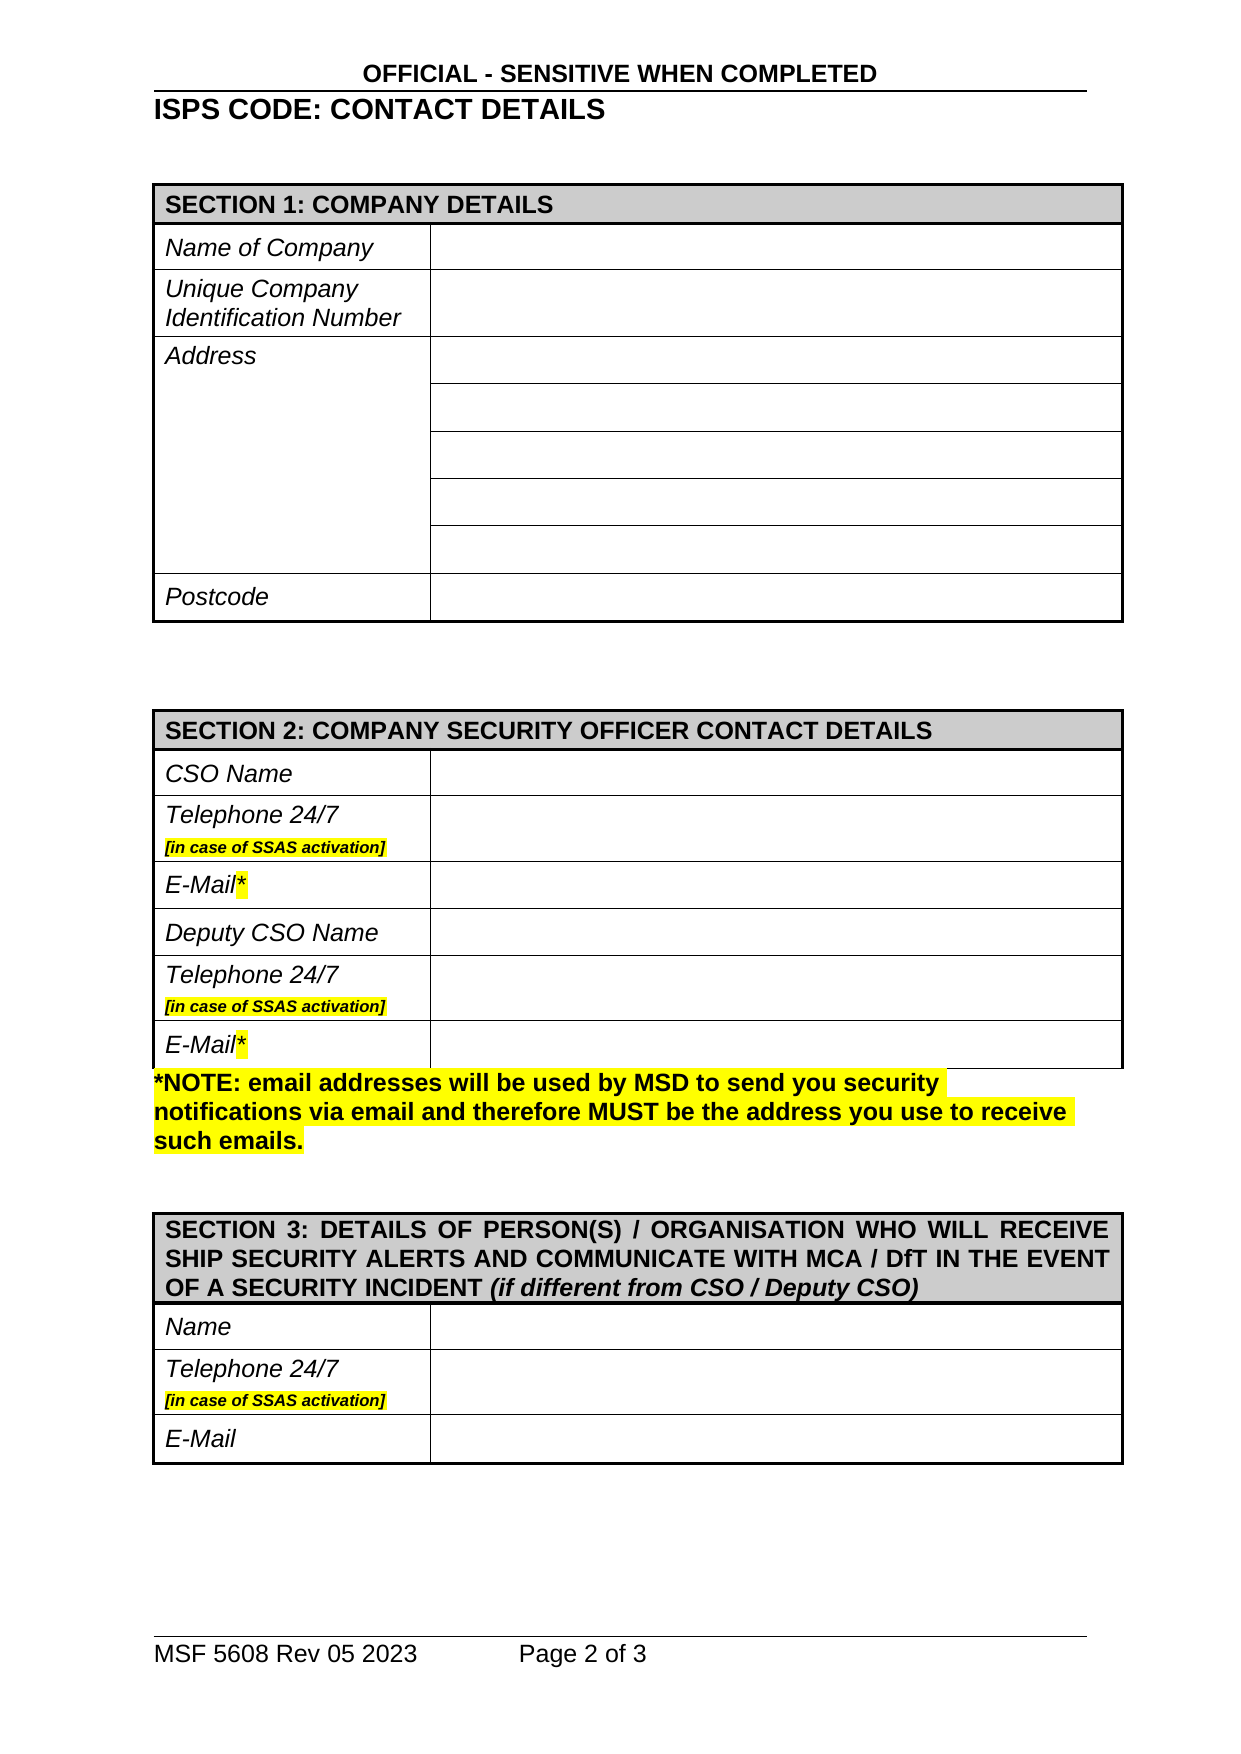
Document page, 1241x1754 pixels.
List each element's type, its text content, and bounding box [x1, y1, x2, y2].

table_cell [431, 796, 1121, 861]
table_cell [431, 574, 1121, 620]
table_cell [431, 384, 1121, 431]
table_cell [431, 751, 1121, 795]
table_cell Telephone 24/7 [in case of SSAS activation] [155, 956, 430, 1020]
table_cell [431, 526, 1121, 572]
table_cell [431, 1415, 1121, 1462]
table_cell [431, 1350, 1121, 1414]
table_cell [431, 225, 1121, 269]
text *NOTE: email addresses will be used by MSD to send you security notifications via email and therefore MUST be the address you use to receive such emails. [153, 1069, 1087, 1154]
table_cell Address [155, 337, 430, 572]
table_header SECTION 2: COMPANY SECURITY OFFICER CONTACT DETAILS [155, 712, 1121, 748]
table_cell Deputy CSO Name [155, 909, 430, 955]
table_cell E-Mail* [155, 862, 430, 908]
table_cell Name of Company [155, 225, 430, 269]
table_cell [431, 337, 1121, 383]
table_cell Unique Company Identification Number [155, 270, 430, 336]
table_cell E-Mail [155, 1415, 430, 1462]
table_cell [431, 479, 1121, 525]
table_cell [431, 1305, 1121, 1349]
table_cell Telephone 24/7 [in case of SSAS activation] [155, 796, 430, 861]
table_cell E-Mail* [155, 1021, 430, 1068]
table_header SECTION 3: DETAILS OF PERSON(S) / ORGANISATION WHO WILL RECEIVE SHIP SECURITY ALERTS AND COMMUNICATE WITH MCA / DfT IN THE EVENT OF A SECURITY INCIDENT (if different from CSO / Deputy CSO) [155, 1215, 1121, 1301]
table_cell Name [155, 1305, 430, 1349]
table_header SECTION 1: COMPANY DETAILS [155, 186, 1121, 222]
table_cell [431, 270, 1121, 336]
table_cell [431, 1021, 1121, 1068]
table_cell [431, 432, 1121, 478]
table_cell Telephone 24/7 [in case of SSAS activation] [155, 1350, 430, 1414]
table_cell CSO Name [155, 751, 430, 795]
table_cell [431, 909, 1121, 955]
table_cell Postcode [155, 574, 430, 620]
table_cell [431, 862, 1121, 908]
table_cell [431, 956, 1121, 1020]
